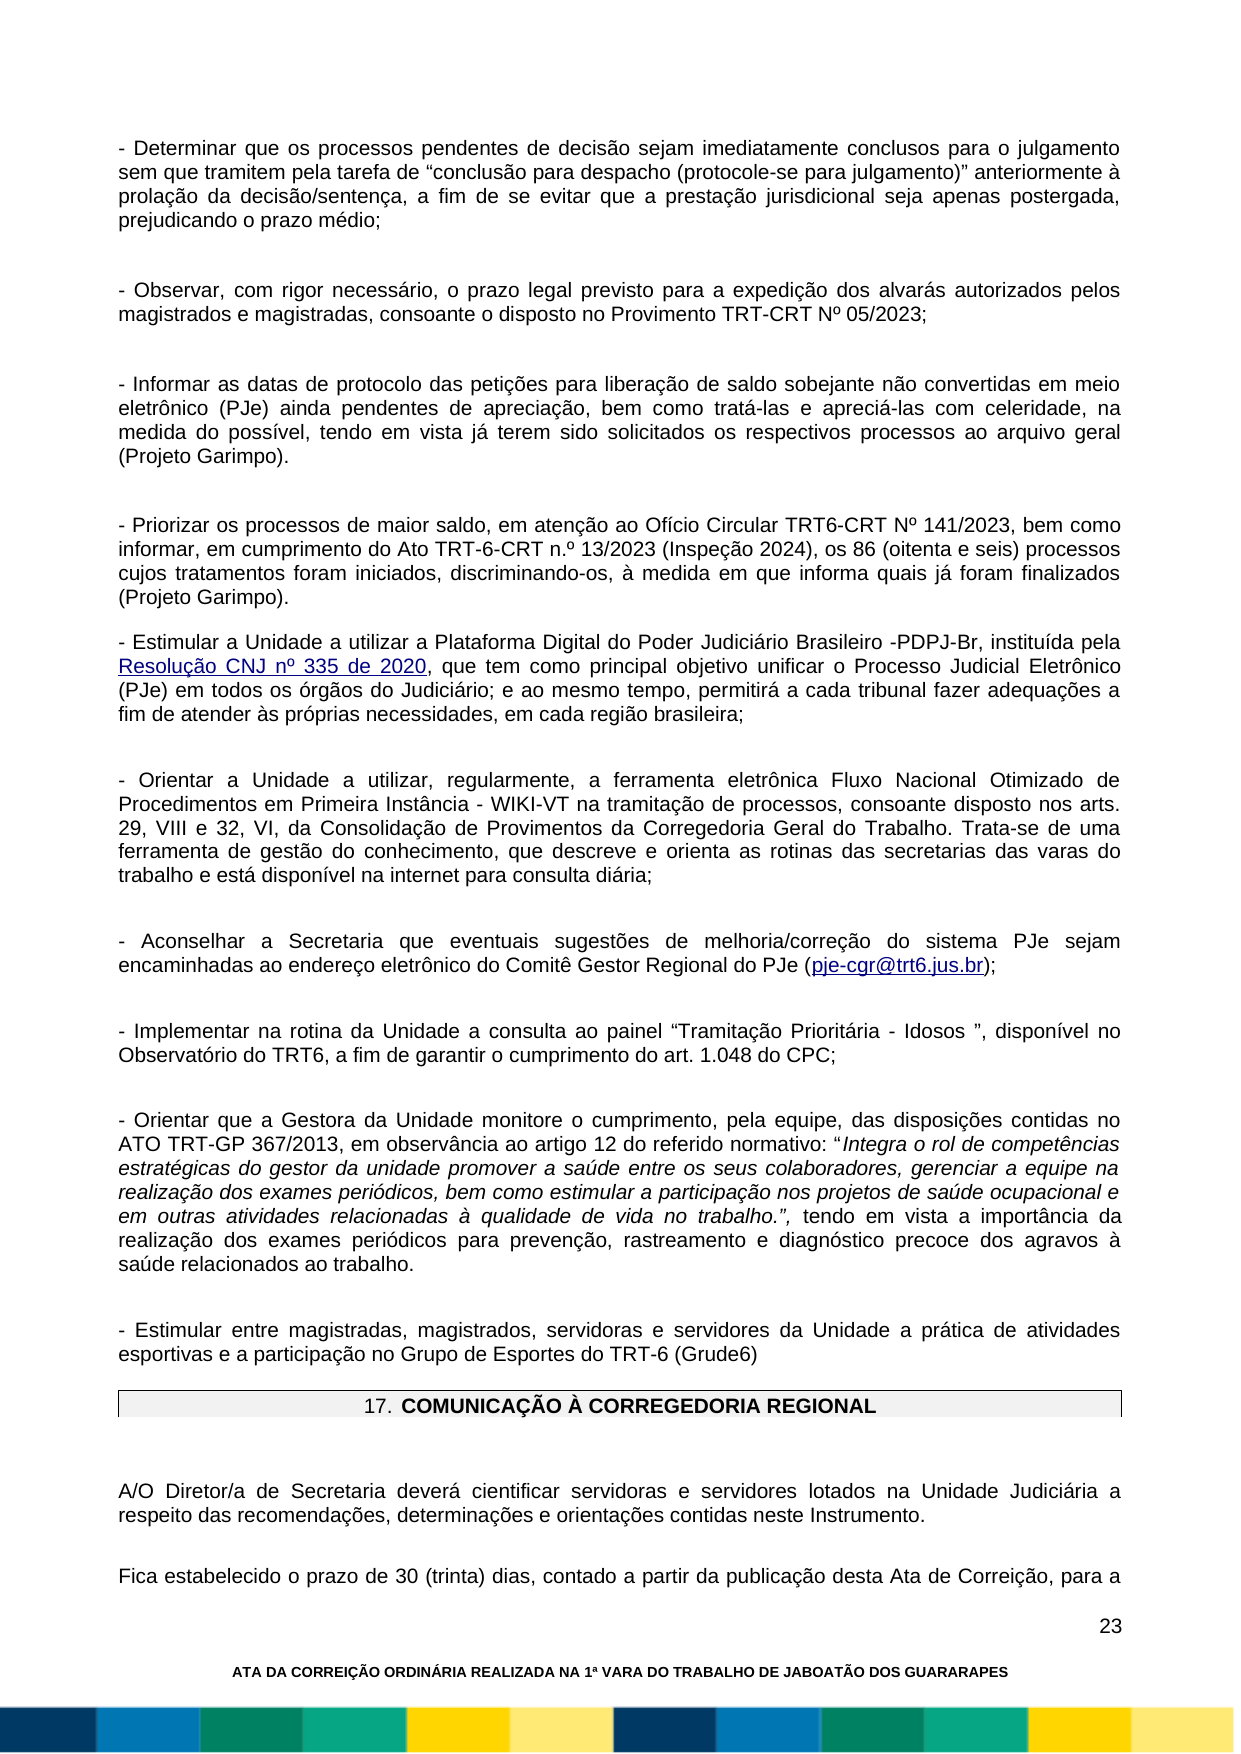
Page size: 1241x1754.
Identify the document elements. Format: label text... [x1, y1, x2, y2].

text - Orientar a Unidade a utilizar, regularmente, a ferramenta eletrônica Fluxo Nacional Otimizado de Procedimentos em Primeira Instância - WIKI-VT na tramitação de processos, consoante disposto nos arts. 29, VIII e 32, VI, da Consolidação de Provimentos da Corregedoria Geral do Trabalho. Trata-se de uma ferramenta de gestão do conhecimento, que descreve e orienta as rotinas das secretarias das varas do trabalho e está disponível na internet para consulta diária; [118, 767, 1122, 887]
text - Informar as datas de protocolo das petições para liberação de saldo sobejante não convertidas em meio eletrônico (PJe) ainda pendentes de apreciação, bem como tratá-las e apreciá-las com celeridade, na medida do possível, tendo em vista já terem sido solicitados os respectivos processos ao arquivo geral (Projeto Garimpo). [118, 372, 1122, 467]
text - Estimular a Unidade a utilizar a Plataforma Digital do Poder Judiciário Brasileiro -PDPJ-Br, instituída pela Resolução CNJ nº 335 de 2020, que tem como principal objetivo unificar o Processo Judicial Eletrônico (PJe) em todos os órgãos do Judiciário; e ao mesmo tempo, permitirá a cada tribunal fazer adequações a fim de atender às próprias necessidades, em cada região brasileira; [118, 630, 1122, 726]
text - Orientar que a Gestora da Unidade monitore o cumprimento, pela equipe, das disposições contidas no ATO TRT-GP 367/2013, em observância ao artigo 12 do referido normativo: “Integra o rol de competências estratégicas do gestor da unidade promover a saúde entre os seus colaboradores, gerenciar a equipe na realização dos exames periódicos, bem como estimular a participação nos projetos de saúde ocupacional e em outras atividades relacionadas à qualidade de vida no trabalho.”, tendo em vista a importância da realização dos exames periódicos para prevenção, rastreamento e diagnóstico precoce dos agravos à saúde relacionados ao trabalho. [118, 1108, 1122, 1276]
text - Observar, com rigor necessário, o prazo legal previsto para a expedição dos alvarás autorizados pelos magistrados e magistradas, consoante o disposto no Provimento TRT-CRT Nº 05/2023; [118, 278, 1122, 326]
text - Estimular entre magistradas, magistrados, servidoras e servidores da Unidade a prática de atividades esportivas e a participação no Grupo de Esportes do TRT-6 (Grude6) [118, 1317, 1122, 1365]
text Fica estabelecido o prazo de 30 (trinta) dias, contado a partir da publicação desta Ata de Correição, para a [118, 1564, 1122, 1588]
text - Priorizar os processos de maior saldo, em atenção ao Ofício Circular TRT6-CRT Nº 141/2023, bem como informar, em cumprimento do Ato TRT-6-CRT n.º 13/2023 (Inspeção 2024), os 86 (oitenta e seis) processos cujos tratamentos foram iniciados, discriminando-os, à medida em que informa quais já foram finalizados (Projeto Garimpo). [118, 513, 1122, 609]
text A/O Diretor/a de Secretaria deverá cientificar servidoras e servidores lotados na Unidade Judiciária a respeito das recomendações, determinações e orientações contidas neste Instrumento. [118, 1479, 1122, 1527]
text - Aconselhar a Secretaria que eventuais sugestões de melhoria/correção do sistema PJe sejam encaminhadas ao endereço eletrônico do Comitê Gestor Regional do PJe (pje-cgr@trt6.jus.br); [118, 929, 1122, 977]
list COMUNICAÇÃO À CORREGEDORIA REGIONAL [119, 1391, 1121, 1417]
text - Implementar na rotina da Unidade a consulta ao painel “Tramitação Prioritária - Idosos ”, disponível no Observatório do TRT6, a fim de garantir o cumprimento do art. 1.048 do CPC; [118, 1018, 1122, 1066]
text - Determinar que os processos pendentes de decisão sejam imediatamente conclusos para o julgamento sem que tramitem pela tarefa de “conclusão para despacho (protocole-se para julgamento)” anteriormente à prolação da decisão/sentença, a fim de se evitar que a prestação jurisdicional seja apenas postergada, prejudicando o prazo médio; [118, 136, 1122, 232]
